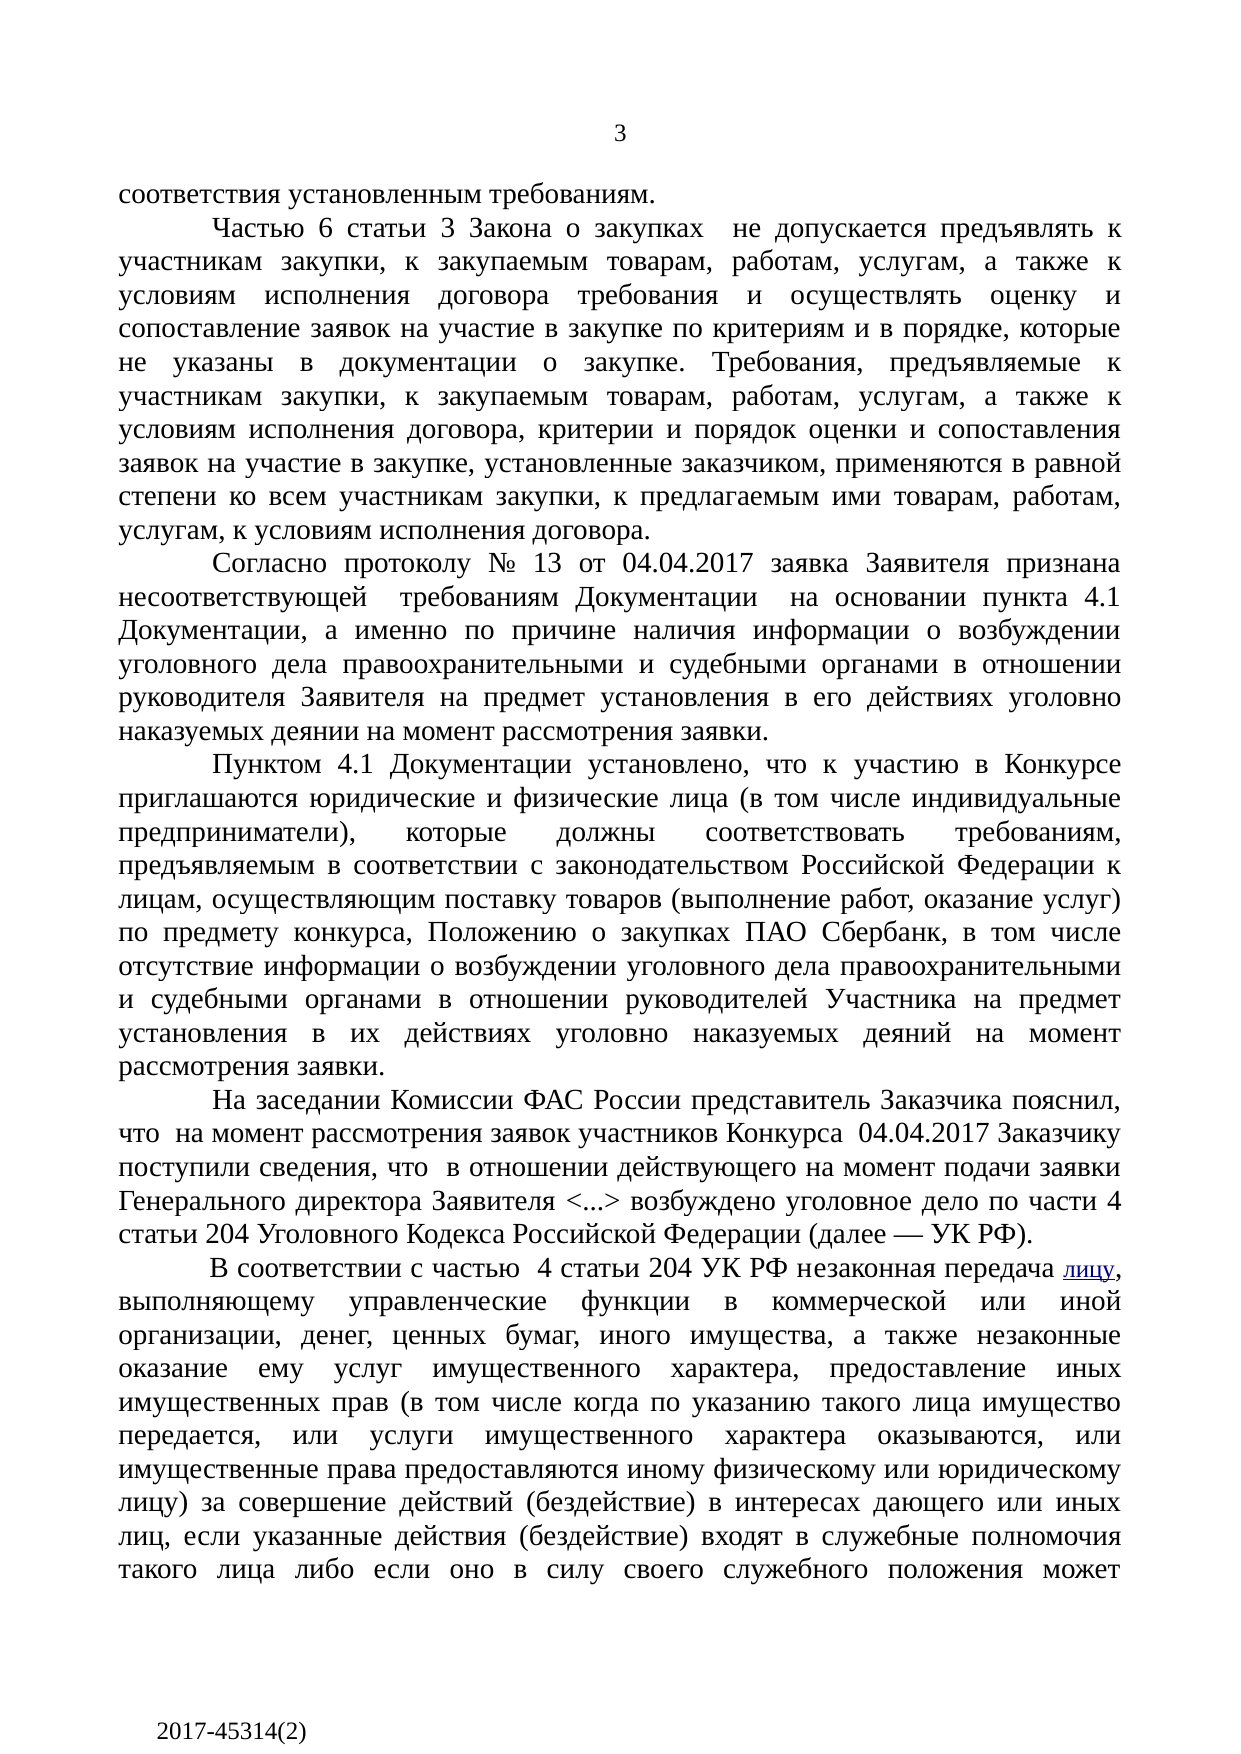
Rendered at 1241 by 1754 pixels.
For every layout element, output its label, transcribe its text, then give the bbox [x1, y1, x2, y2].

text соответствия установленным требованиям. [118, 176, 1122, 210]
text На заседании Комиссии ФАС России представитель Заказчика пояснил, что на момент рассмотрения заявок участников Конкурса 04.04.2017 Заказчику поступили сведения, что в отношении действующего на момент подачи заявки Генерального директора Заявителя <...> возбуждено уголовное дело по части 4 статьи 204 Уголовного Кодекса Российской Федерации (далее — УК РФ). [118, 1082, 1122, 1250]
text Пунктом 4.1 Документации установлено, что к участию в Конкурсе приглашаются юридические и физические лица (в том числе индивидуальные предприниматели), которые должны соответствовать требованиям, предъявляемым в соответствии с законодательством Российской Федерации к лицам, осуществляющим поставку товаров (выполнение работ, оказание услуг) по предмету конкурса, Положению о закупках ПАО Сбербанк, в том числе отсутствие информации о возбуждении уголовного дела правоохранительными и судебными органами в отношении руководителей Участника на предмет установления в их действиях уголовно наказуемых деяний на момент рассмотрения заявки. [118, 747, 1122, 1082]
text В соответствии с частью 4 статьи 204 УК РФ незаконная передача лицу, выполняющему управленческие функции в коммерческой или иной организации, денег, ценных бумаг, иного имущества, а также незаконные оказание ему услуг имущественного характера, предоставление иных имущественных прав (в том числе когда по указанию такого лица имущество передается, или услуги имущественного характера оказываются, или имущественные права предоставляются иному физическому или юридическому лицу) за совершение действий (бездействие) в интересах дающего или иных лиц, если указанные действия (бездействие) входят в служебные полномочия такого лица либо если оно в силу своего служебного положения может [118, 1250, 1122, 1585]
text Частью 6 статьи 3 Закона о закупках не допускается предъявлять к участникам закупки, к закупаемым товарам, работам, услугам, а также к условиям исполнения договора требования и осуществлять оценку и сопоставление заявок на участие в закупке по критериям и в порядке, которые не указаны в документации о закупке. Требования, предъявляемые к участникам закупки, к закупаемым товарам, работам, услугам, а также к условиям исполнения договора, критерии и порядок оценки и сопоставления заявок на участие в закупке, установленные заказчиком, применяются в равной степени ко всем участникам закупки, к предлагаемым ими товарам, работам, услугам, к условиям исполнения договора. [118, 210, 1122, 545]
text Согласно протоколу № 13 от 04.04.2017 заявка Заявителя признана несоответствующей требованиям Документации на основании пункта 4.1 Документации, а именно по причине наличия информации о возбуждении уголовного дела правоохранительными и судебными органами в отношении руководителя Заявителя на предмет установления в его действиях уголовно наказуемых деянии на момент рассмотрения заявки. [118, 545, 1122, 747]
